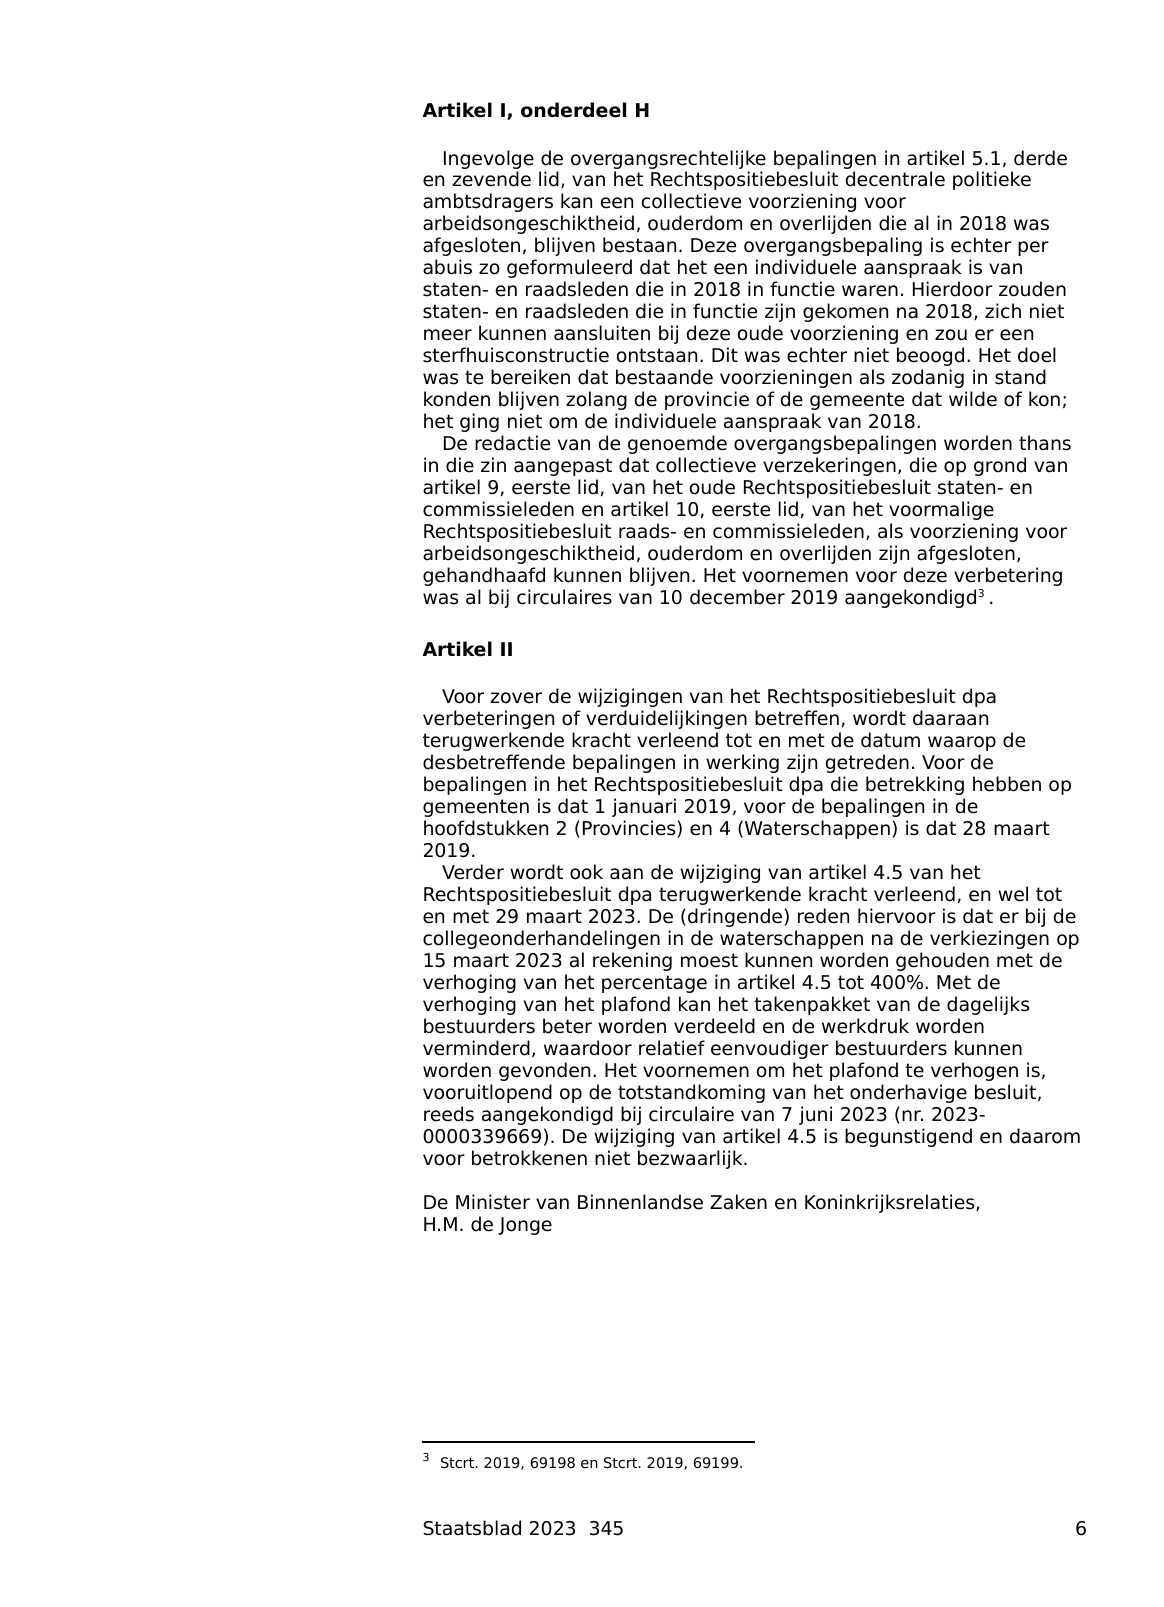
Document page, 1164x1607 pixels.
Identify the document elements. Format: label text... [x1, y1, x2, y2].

text Stcrt. 2019, 69198 en Stcrt. 2019, 69199. [422, 1451, 1087, 1473]
text De Minister van Binnenlandse Zaken en Koninkrijksrelaties, H.M. de Jonge [422, 1192, 1087, 1236]
text Ingevolge de overgangsrechtelijke bepalingen in artikel 5.1, derde en zevende lid, van het Rechtspositiebesluit decentrale politieke ambtsdragers kan een collectieve voorziening voor arbeidsongeschiktheid, ouderdom en overlijden die al in 2018 was afgesloten, blijven bestaan. Deze overgangsbepaling is echter per abuis zo geformuleerd dat het een individuele aanspraak is van staten- en raadsleden die in 2018 in functie waren. Hierdoor zouden staten- en raadsleden die in functie zijn gekomen na 2018, zich niet meer kunnen aansluiten bij deze oude voorziening en zou er een sterfhuisconstructie ontstaan. Dit was echter niet beoogd. Het doel was te bereiken dat bestaande voorzieningen als zodanig in stand konden blijven zolang de provincie of de gemeente dat wilde of kon; het ging niet om de individuele aanspraak van 2018. [422, 147, 1087, 433]
subtitle Artikel I, onderdeel H [422, 100, 1087, 122]
text De redactie van de genoemde overgangsbepalingen worden thans in die zin aangepast dat collectieve verzekeringen, die op grond van artikel 9, eerste lid, van het oude Rechtspositiebesluit staten- en commissieleden en artikel 10, eerste lid, van het voormalige Rechtspositiebesluit raads- en commissieleden, als voorziening voor arbeidsongeschiktheid, ouderdom en overlijden zijn afgesloten, gehandhaafd kunnen blijven. Het voornemen voor deze verbetering was al bij circulaires van 10 december 2019 aangekondigd. [422, 433, 1087, 609]
subtitle Artikel II [422, 639, 1087, 661]
text Voor zover de wijzigingen van het Rechtspositiebesluit dpa verbeteringen of verduidelijkingen betreffen, wordt daaraan terugwerkende kracht verleend tot en met de datum waarop de desbetreffende bepalingen in werking zijn getreden. Voor de bepalingen in het Rechtspositiebesluit dpa die betrekking hebben op gemeenten is dat 1 januari 2019, voor de bepalingen in de hoofdstukken 2 (Provincies) en 4 (Waterschappen) is dat 28 maart 2019. [422, 686, 1087, 862]
text Verder wordt ook aan de wijziging van artikel 4.5 van het Rechtspositiebesluit dpa terugwerkende kracht verleend, en wel tot en met 29 maart 2023. De (dringende) reden hiervoor is dat er bij de collegeonderhandelingen in de waterschappen na de verkiezingen op 15 maart 2023 al rekening moest kunnen worden gehouden met de verhoging van het percentage in artikel 4.5 tot 400%. Met de verhoging van het plafond kan het takenpakket van de dagelijks bestuurders beter worden verdeeld en de werkdruk worden verminderd, waardoor relatief eenvoudiger bestuurders kunnen worden gevonden. Het voornemen om het plafond te verhogen is, vooruitlopend op de totstandkoming van het onderhavige besluit, reeds aangekondigd bij circulaire van 7 juni 2023 (nr. 2023-0000339669). De wijziging van artikel 4.5 is begunstigend en daarom voor betrokkenen niet bezwaarlijk. [422, 862, 1087, 1169]
